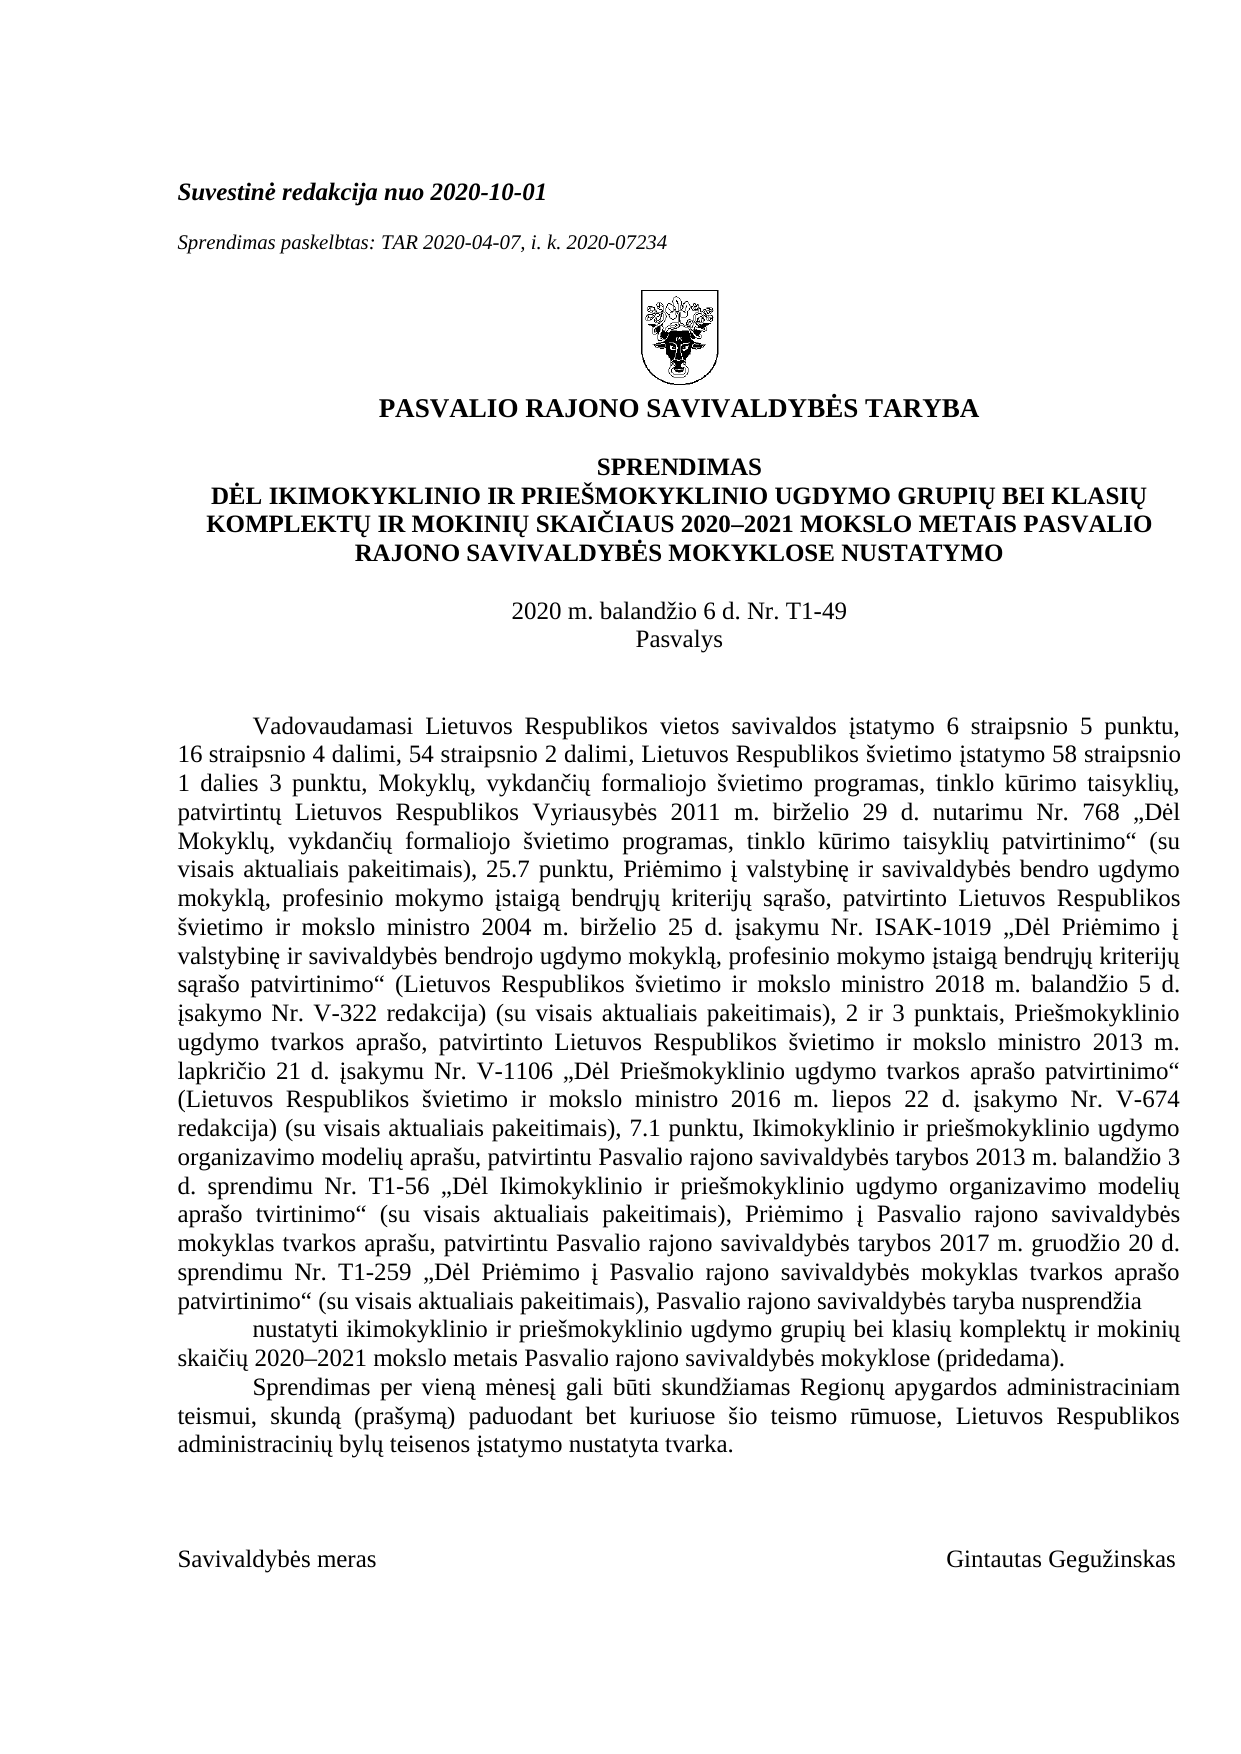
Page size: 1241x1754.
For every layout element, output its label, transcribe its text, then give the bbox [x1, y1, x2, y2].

text Pasvalys [177, 624, 1181, 653]
text Dėl IKIMOKYKLINIO IR PRIEŠMOKYKLINIO UGDYMO GRUPIŲ BEI KLASIŲ KOMPLEKTŲ IR MOKINIŲ SKAIČIAUS 2020–2021 MOKSLO METAIS PASVALIO RAJONO SAVIVALDYBĖS MOKYKLOSE NUSTATYMO [177, 481, 1181, 567]
text Vadovaudamasi Lietuvos Respublikos vietos savivaldos įstatymo 6 straipsnio 5 punktu, 16 straipsnio 4 dalimi, 54 straipsnio 2 dalimi, Lietuvos Respublikos švietimo įstatymo 58 straipsnio 1 dalies 3 punktu, Mokyklų, vykdančių formaliojo švietimo programas, tinklo kūrimo taisyklių, patvirtintų Lietuvos Respublikos Vyriausybės 2011 m. birželio 29 d. nutarimu Nr. 768 „Dėl Mokyklų, vykdančių formaliojo švietimo programas, tinklo kūrimo taisyklių patvirtinimo“ (su visais aktualiais pakeitimais), 25.7 punktu, Priėmimo į valstybinę ir savivaldybės bendro ugdymo mokyklą, profesinio mokymo įstaigą bendrųjų kriterijų sąrašo, patvirtinto Lietuvos Respublikos švietimo ir mokslo ministro 2004 m. birželio 25 d. įsakymu Nr. ISAK-1019 „Dėl Priėmimo į valstybinę ir savivaldybės bendrojo ugdymo mokyklą, profesinio mokymo įstaigą bendrųjų kriterijų sąrašo patvirtinimo“ (Lietuvos Respublikos švietimo ir mokslo ministro 2018 m. balandžio 5 d. įsakymo Nr. V-322 redakcija) (su visais aktualiais pakeitimais), 2 ir 3 punktais, Priešmokyklinio ugdymo tvarkos aprašo, patvirtinto Lietuvos Respublikos švietimo ir mokslo ministro 2013 m. lapkričio 21 d. įsakymu Nr. V-1106 „Dėl Priešmokyklinio ugdymo tvarkos aprašo patvirtinimo“ (Lietuvos Respublikos švietimo ir mokslo ministro 2016 m. liepos 22 d. įsakymo Nr. V-674 redakcija) (su visais aktualiais pakeitimais), 7.1 punktu, Ikimokyklinio ir priešmokyklinio ugdymo organizavimo modelių aprašu, patvirtintu Pasvalio rajono savivaldybės tarybos 2013 m. balandžio 3 d. sprendimu Nr. T1-56 „Dėl Ikimokyklinio ir priešmokyklinio ugdymo organizavimo modelių aprašo tvirtinimo“ (su visais aktualiais pakeitimais), Priėmimo į Pasvalio rajono savivaldybės mokyklas tvarkos aprašu, patvirtintu Pasvalio rajono savivaldybės tarybos 2017 m. gruodžio 20 d. sprendimu Nr. T1-259 „Dėl Priėmimo į Pasvalio rajono savivaldybės mokyklas tvarkos aprašo patvirtinimo“ (su visais aktualiais pakeitimais), Pasvalio rajono savivaldybės taryba nusprendžia [177, 711, 1181, 1314]
text nustatyti ikimokyklinio ir priešmokyklinio ugdymo grupių bei klasių komplektų ir mokinių skaičių 2020–2021 mokslo metais Pasvalio rajono savivaldybės mokyklose (pridedama). [177, 1314, 1181, 1372]
text 2020 m. balandžio 6 d. Nr. T1-49 [177, 596, 1181, 624]
text Sprendimas per vieną mėnesį gali būti skundžiamas Regionų apygardos administraciniam teismui, skundą (prašymą) paduodant bet kuriuose šio teismo rūmuose, Lietuvos Respublikos administracinių bylų teisenos įstatymo nustatyta tvarka. [177, 1372, 1181, 1458]
text Savivaldybės meras Gintautas Gegužinskas [177, 1544, 1181, 1573]
text Pasvalio rajono savivaldybės taryba [177, 392, 1181, 423]
text Sprendimas [177, 452, 1181, 481]
text Sprendimas paskelbtas: TAR 2020-04-07, i. k. 2020-07234 [177, 230, 1181, 254]
text Suvestinė redakcija nuo 2020-10-01 [177, 177, 1181, 206]
